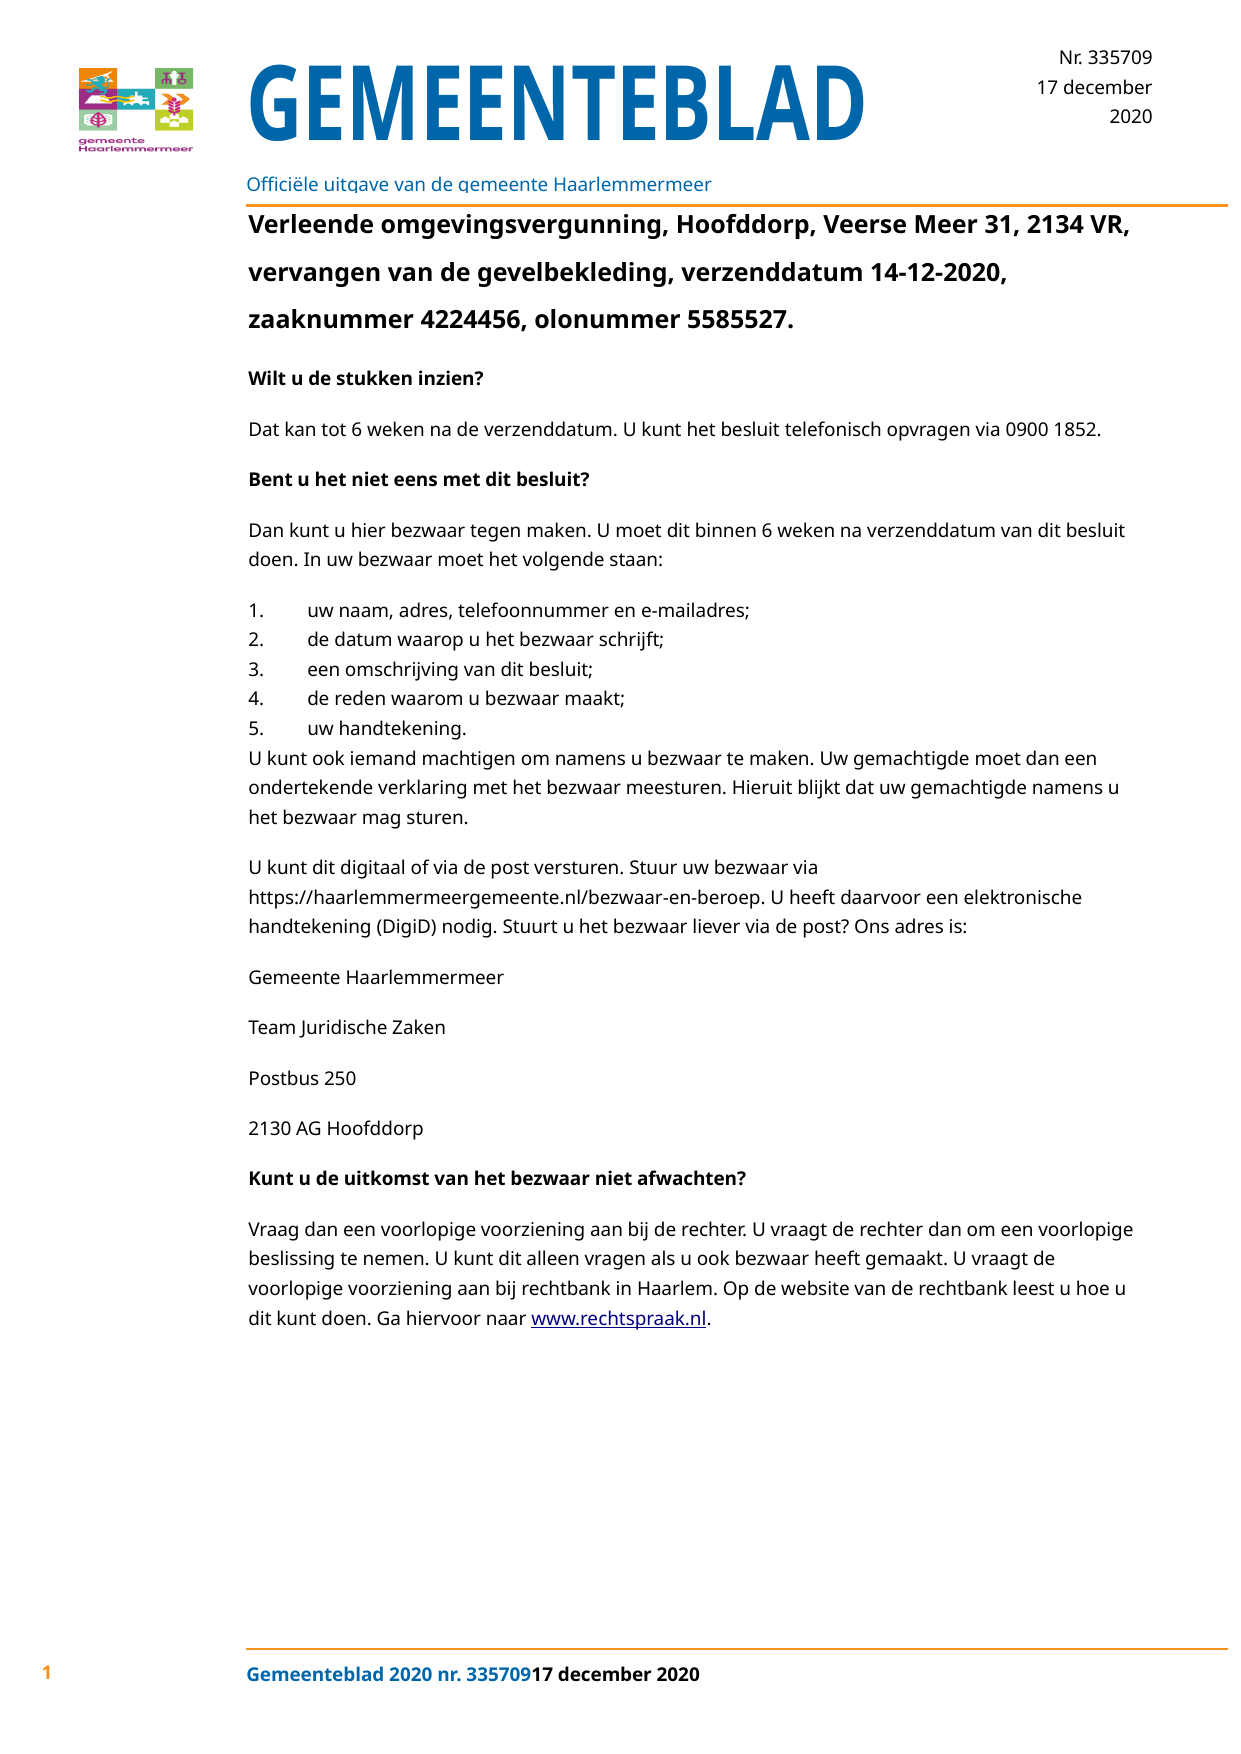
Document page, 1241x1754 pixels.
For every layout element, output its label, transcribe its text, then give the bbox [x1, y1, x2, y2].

list uw naam, adres, telefoonnummer en e-mailadres; [248, 597, 1152, 622]
list de reden waarom u bezwaar maakt; [248, 686, 1152, 711]
text Dat kan tot 6 weken na de verzenddatum. U kunt het besluit telefonisch opvragen via 0900 1852. [248, 416, 1152, 442]
text Vraag dan een voorlopige voorziening aan bij de rechter. U vraagt de rechter dan om een voorlopige beslissing te nemen. U kunt dit alleen vragen als u ook bezwaar heeft gemaakt. U vraagt de voorlopige voorziening aan bij rechtbank in Haarlem. Op de website van de rechtbank leest u hoe u dit kunt doen. Ga hiervoor naar www.rechtspraak.nl. [248, 1216, 1152, 1330]
text Team Juridische Zaken [248, 1014, 1152, 1040]
text Dan kunt u hier bezwaar tegen maken. U moet dit binnen 6 weken na verzenddatum van dit besluit doen. In uw bezwaar moet het volgende staan: [248, 517, 1152, 572]
text U kunt dit digitaal of via de post versturen. Stuur uw bezwaar via https://haarlemmermeergemeente.nl/bezwaar-en-beroep. U heeft daarvoor een elektronische handtekening (DigiD) nodig. Stuurt u het bezwaar liever via de post? Ons adres is: [248, 854, 1152, 939]
text Gemeente Haarlemmermeer [248, 964, 1152, 989]
text Kunt u de uitkomst van het bezwaar niet afwachten? [248, 1166, 1152, 1191]
picture [41, 47, 231, 172]
text Verleende omgevingsvergunning, Hoofddorp, Veerse Meer 31, 2134 VR, vervangen van de gevelbekleding, verzenddatum 14-12-2020, zaaknummer 4224456, olonummer 5585527. [248, 207, 1152, 336]
text Postbus 250 [248, 1065, 1152, 1090]
list de datum waarop u het bezwaar schrijft; [248, 626, 1152, 652]
text U kunt ook iemand machtigen om namens u bezwaar te maken. Uw gemachtigde moet dan een ondertekende verklaring met het bezwaar meesturen. Hieruit blijkt dat uw gemachtigde namens u het bezwaar mag sturen. [248, 745, 1152, 829]
text 2130 AG Hoofddorp [248, 1115, 1152, 1141]
list uw handtekening. [248, 715, 1152, 741]
text Wilt u de stukken inzien? [248, 366, 1152, 391]
list een omschrijving van dit besluit; [248, 656, 1152, 682]
text Bent u het niet eens met dit besluit? [248, 466, 1152, 492]
